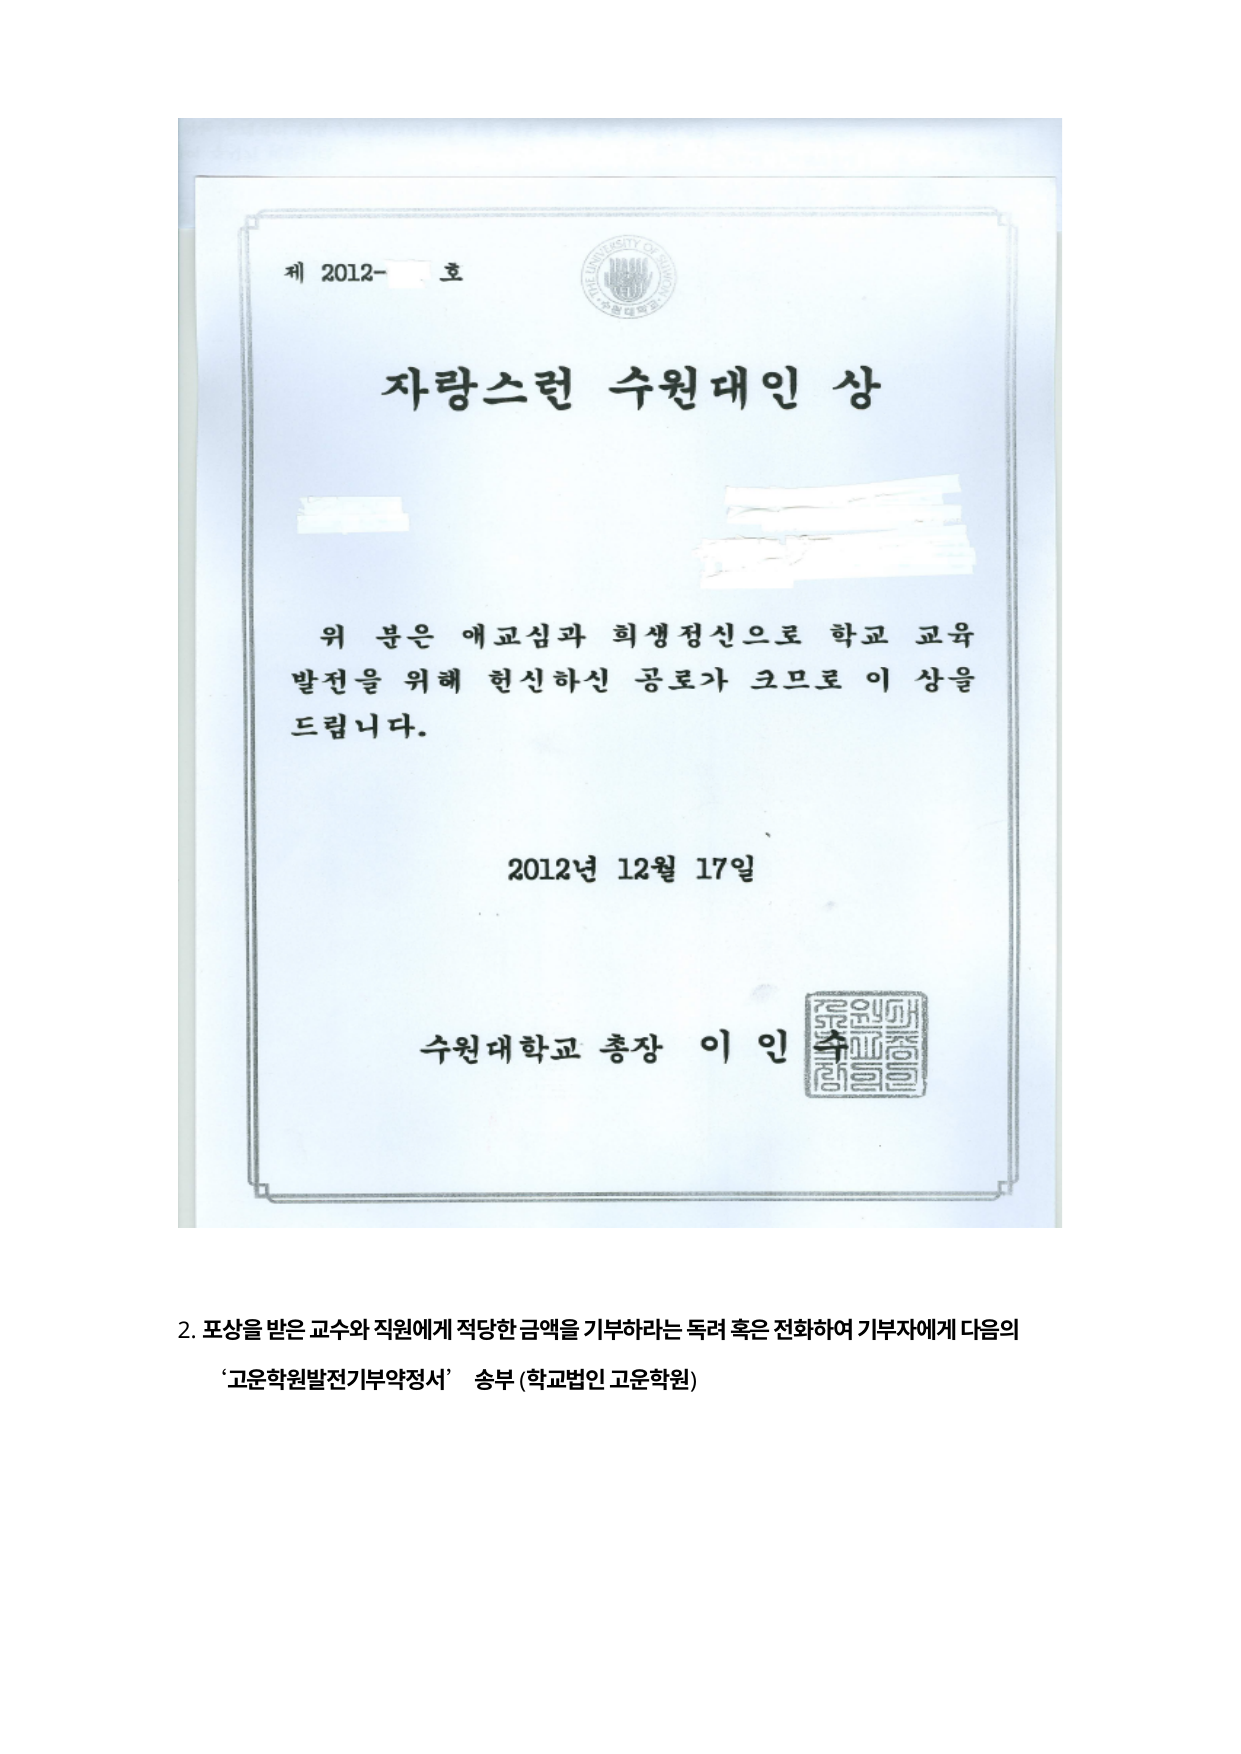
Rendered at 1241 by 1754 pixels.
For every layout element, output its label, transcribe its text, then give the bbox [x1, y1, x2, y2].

text 2. 포상을 받은 교수와 직원에게 적당한 금액을 기부하라는 독려 혹은 전화하여 기부자에게 다음의 ‘고운학원발전기부약정서’ 송부 (학교법인 고운학원) [177, 1312, 1063, 1395]
picture [178, 118, 1063, 1228]
